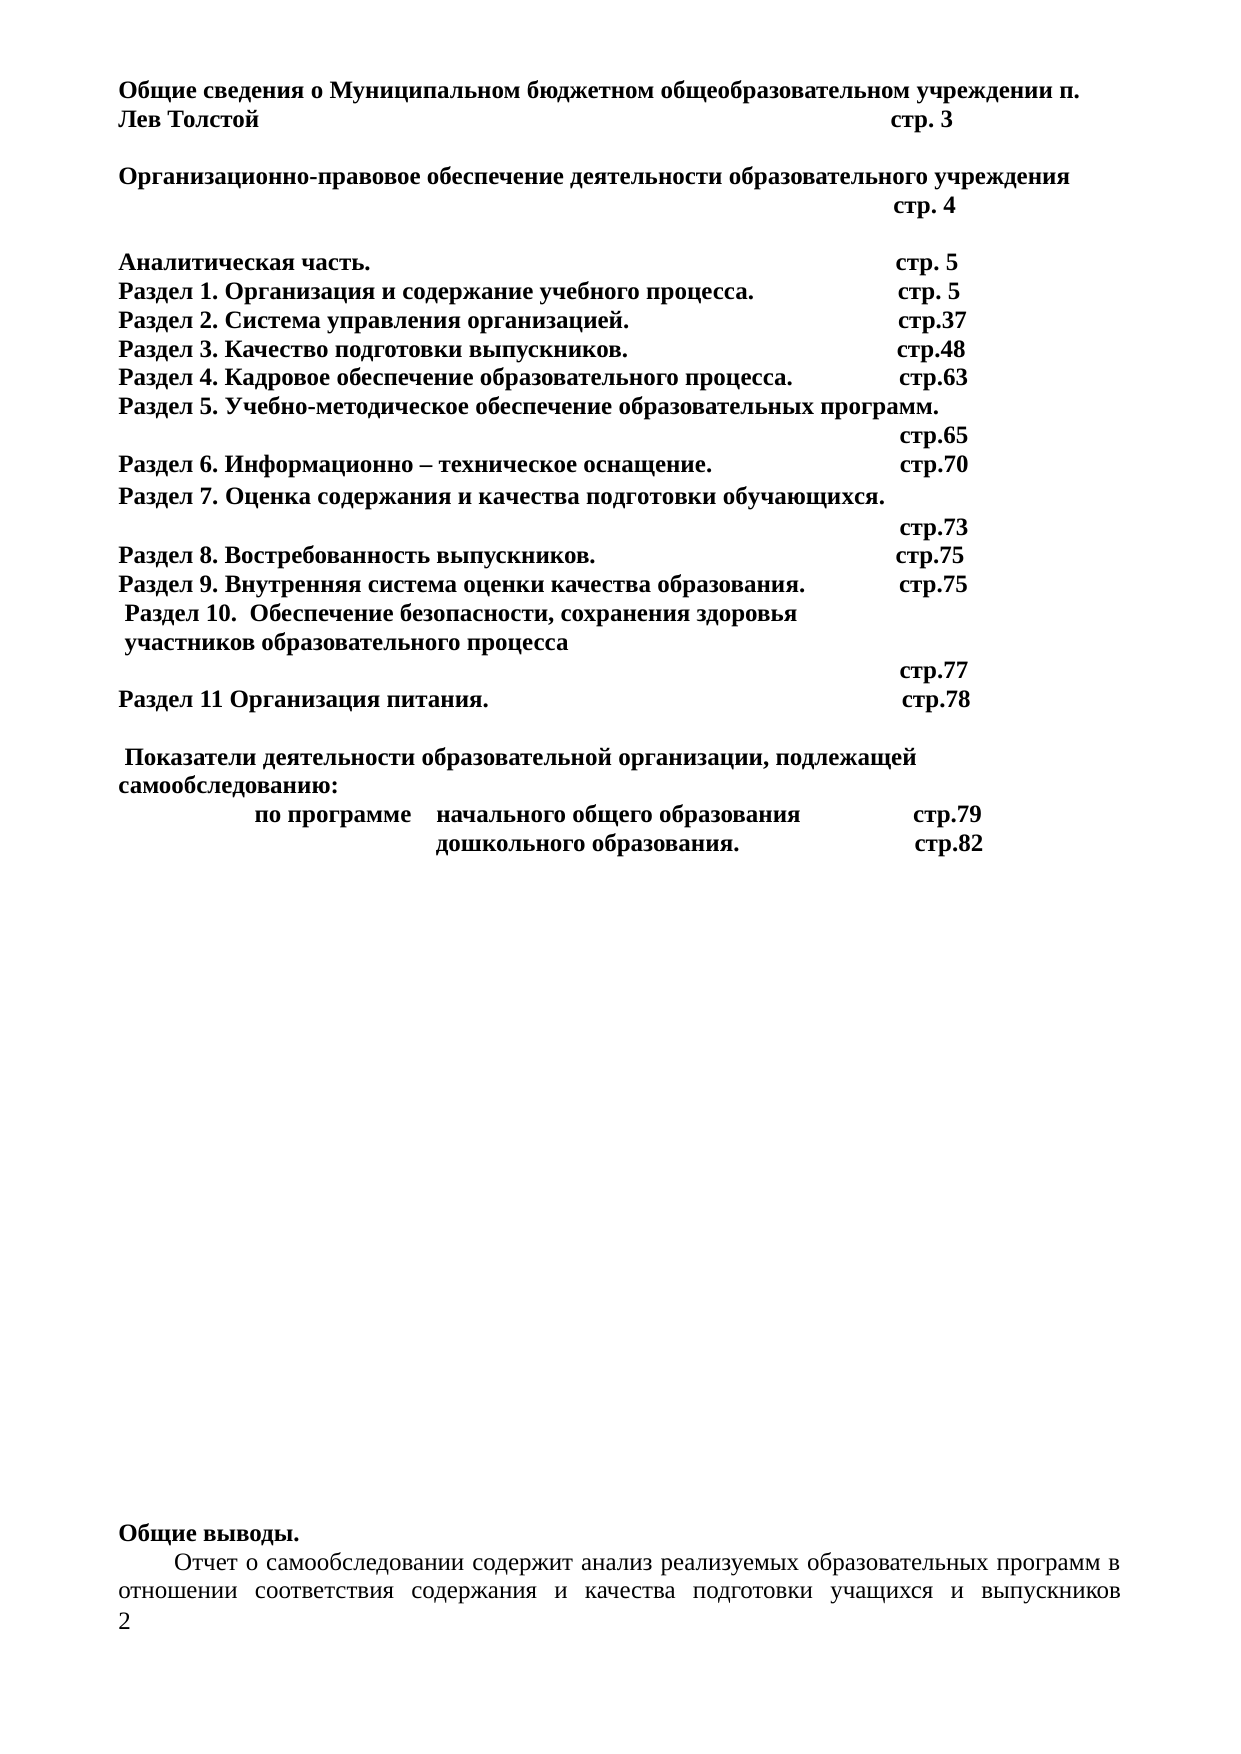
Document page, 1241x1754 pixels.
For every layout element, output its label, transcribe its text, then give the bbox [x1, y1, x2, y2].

text Раздел 10. Обеспечение безопасности, сохранения здоровья [118, 598, 1122, 627]
text Раздел 2. Система управления организацией. стр.37 [118, 305, 1122, 334]
text Раздел 11 Организация питания. стр.78 [118, 684, 1122, 713]
text Показатели деятельности образовательной организации, подлежащей самообследованию: [118, 742, 1122, 799]
text Общие сведения о Муниципальном бюджетном общеобразовательном учреждении п. Лев Толстой стр. 3 [118, 75, 1122, 132]
text Раздел 5. Учебно-методическое обеспечение образовательных программ. [118, 391, 1122, 420]
text участников образовательного процесса [118, 627, 1122, 655]
text стр.73 [118, 512, 1122, 540]
text Раздел 3. Качество подготовки выпускников. стр.48 [118, 334, 1122, 362]
text стр.77 [118, 655, 1122, 684]
text стр.65 [118, 420, 1122, 449]
text Раздел 8. Востребованность выпускников. стр.75 [118, 540, 1122, 569]
text Отчет о самообследовании содержит анализ реализуемых образовательных программ в отношении соответствия содержания и качества подготовки учащихся и выпускников [118, 1547, 1122, 1604]
text Раздел 9. Внутренняя система оценки качества образования. стр.75 [118, 569, 1122, 598]
text по программе начального общего образования стр.79 [229, 799, 1122, 828]
text Раздел 6. Информационно – техническое оснащение. стр.70 [118, 449, 1122, 477]
text Общие выводы. [118, 1518, 1122, 1547]
text Раздел 1. Организация и содержание учебного процесса. стр. 5 [118, 276, 1122, 305]
text Аналитическая часть. стр. 5 [118, 247, 1122, 276]
text дошкольного образования. стр.82 [229, 828, 1122, 857]
text Раздел 7. Оценка содержания и качества подготовки обучающихся. [118, 477, 1122, 512]
text Раздел 4. Кадровое обеспечение образовательного процесса. стр.63 [118, 362, 1122, 391]
text Организационно-правовое обеспечение деятельности образовательного учреждения [118, 161, 1122, 190]
text стр. 4 [118, 190, 1122, 219]
